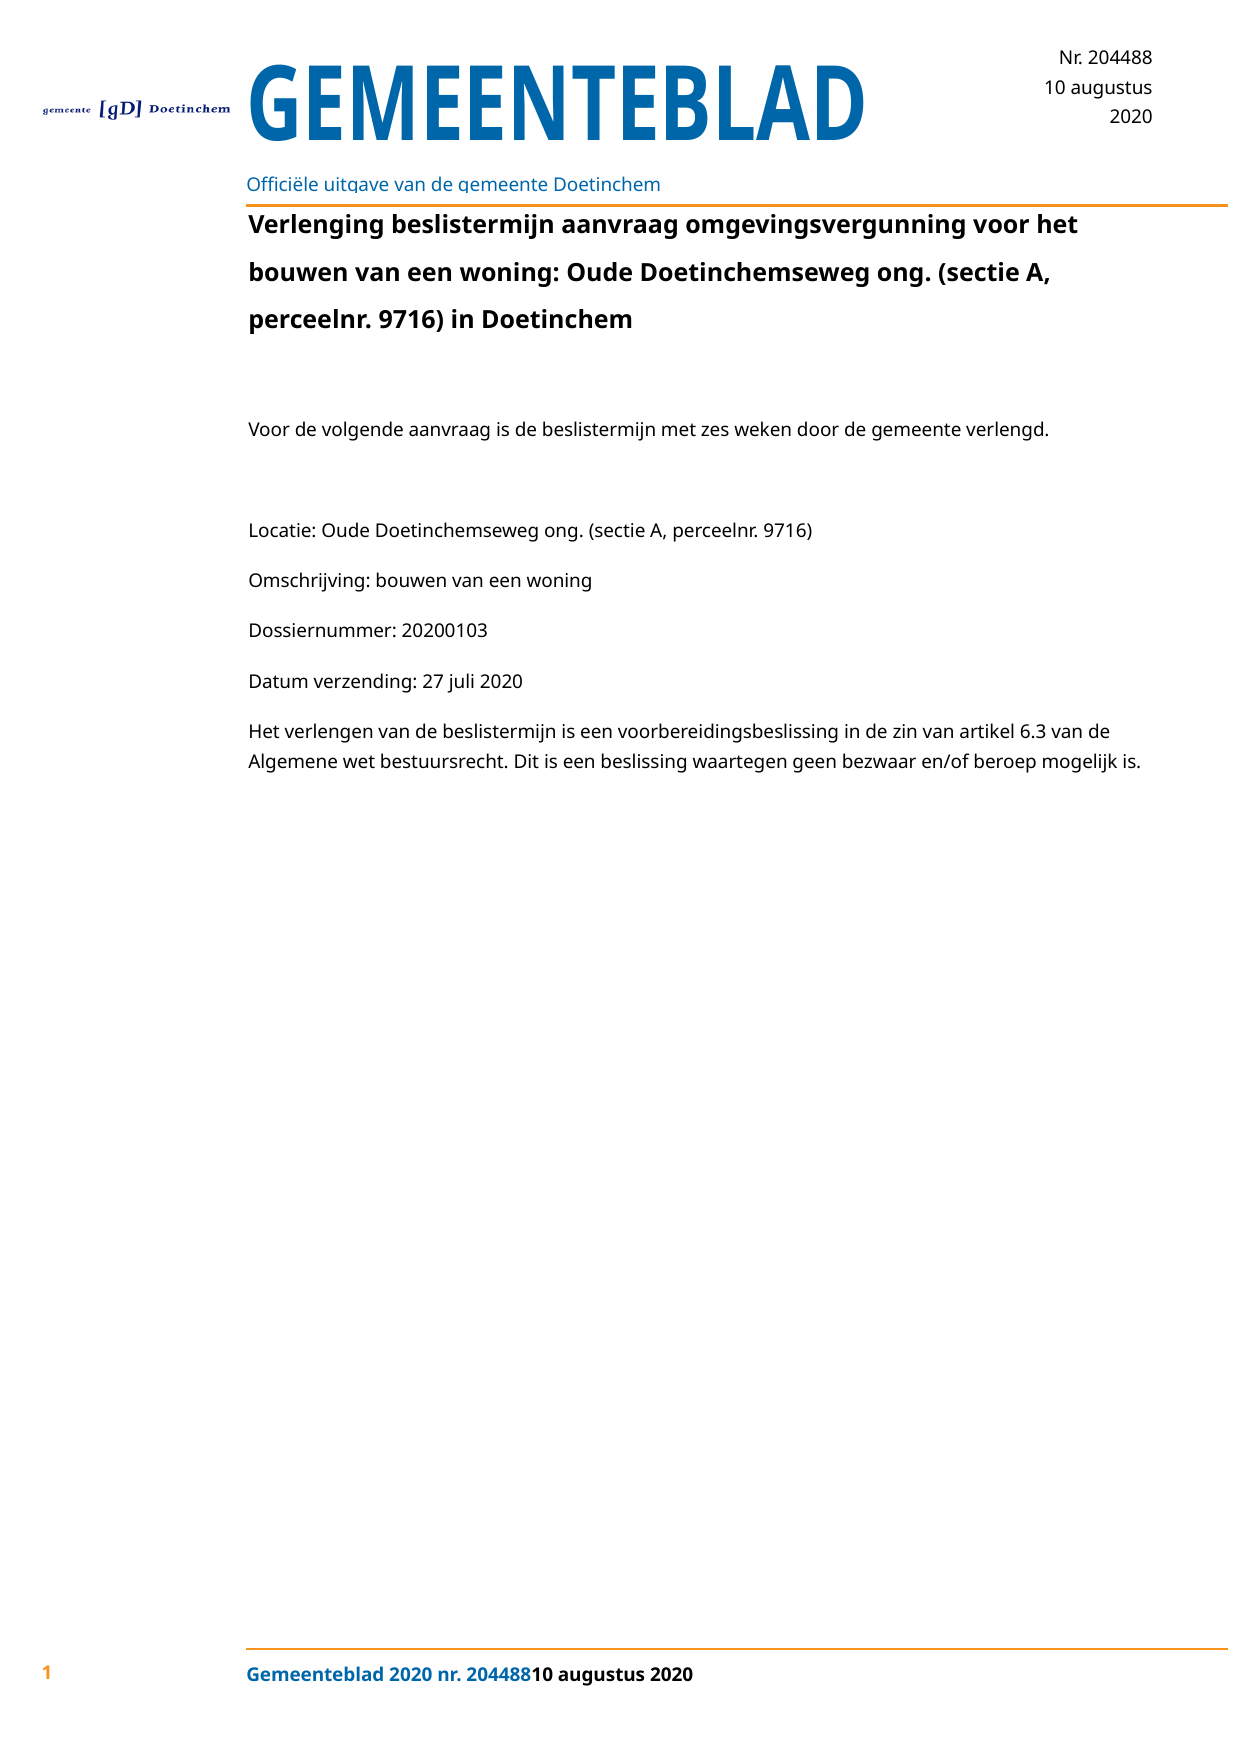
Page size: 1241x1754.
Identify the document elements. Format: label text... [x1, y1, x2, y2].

text Omschrijving: bouwen van een woning [248, 567, 1152, 593]
text Dossiernummer: 20200103 [248, 618, 1152, 643]
picture [41, 47, 231, 172]
text Het verlengen van de beslistermijn is een voorbereidingsbeslissing in de zin van artikel 6.3 van de Algemene wet bestuursrecht. Dit is een beslissing waartegen geen bezwaar en/of beroep mogelijk is. [248, 718, 1152, 774]
text Datum verzending: 27 juli 2020 [248, 668, 1152, 694]
text Verlenging beslistermijn aanvraag omgevingsvergunning voor het bouwen van een woning: Oude Doetinchemseweg ong. (sectie A, perceelnr. 9716) in Doetinchem [248, 207, 1152, 336]
text Voor de volgende aanvraag is de beslistermijn met zes weken door de gemeente verlengd. [248, 416, 1152, 442]
text Locatie: Oude Doetinchemseweg ong. (sectie A, perceelnr. 9716) [248, 517, 1152, 542]
